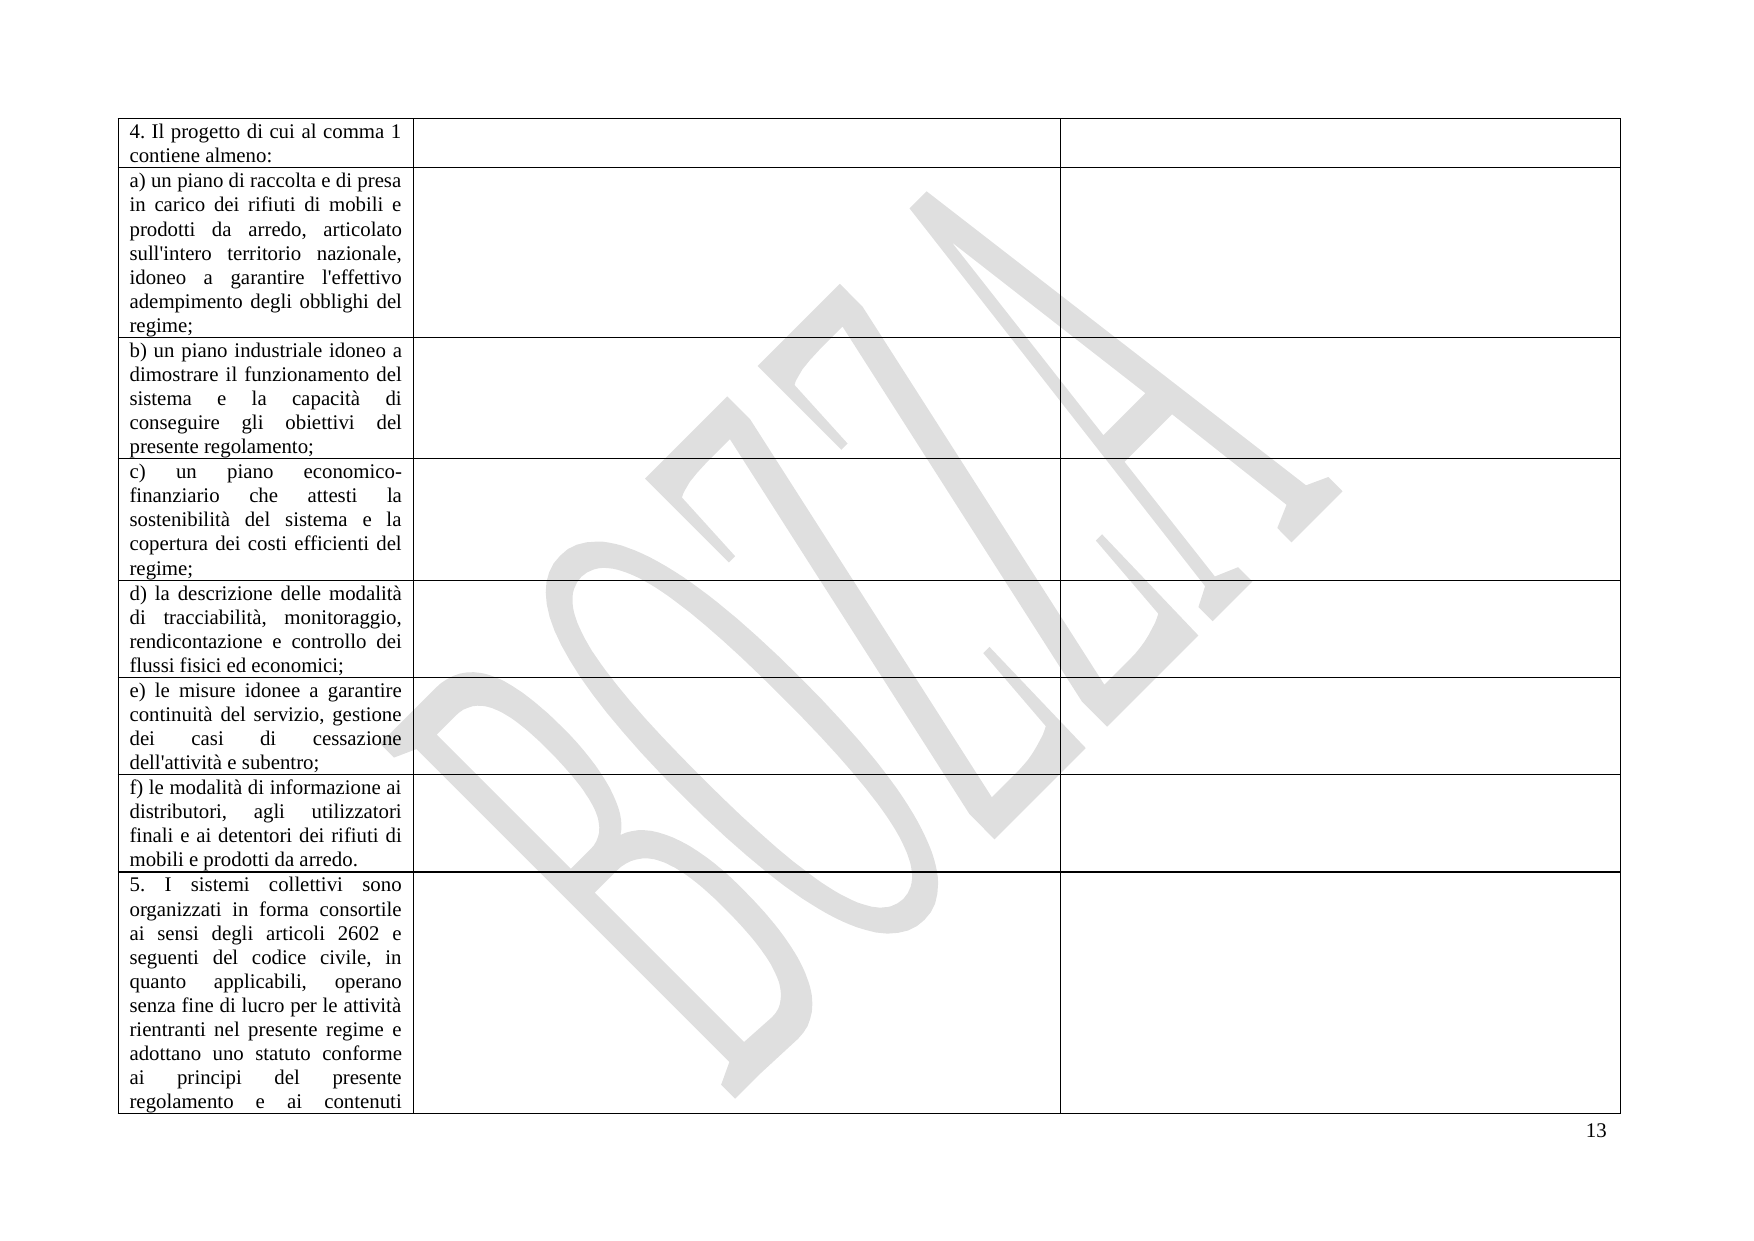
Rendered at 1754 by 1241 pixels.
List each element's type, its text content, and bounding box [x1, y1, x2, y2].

table_cell [1028, 338, 1060, 378]
table_cell [500, 678, 660, 774]
table_cell [1621, 337, 1625, 458]
table_cell e) le misure idonee a garantire continuità del servizio, gestione dei casi di cessazione dell'attività e subentro; [119, 678, 413, 774]
table_cell [1621, 774, 1625, 871]
table_cell [1621, 580, 1625, 677]
table_cell [855, 581, 1060, 677]
table_cell [1021, 678, 1060, 719]
table_cell [979, 775, 1013, 796]
table_cell [1061, 581, 1157, 677]
table_cell [414, 775, 537, 871]
table_cell [1621, 118, 1625, 167]
table_cell [1061, 329, 1071, 337]
table_cell [581, 568, 638, 579]
table_cell [618, 859, 678, 871]
table_cell [1061, 404, 1103, 458]
table_cell [1061, 873, 1620, 1113]
table_cell [596, 873, 780, 1041]
table_cell [414, 678, 447, 708]
table_cell [1621, 167, 1625, 337]
table_cell [1126, 459, 1620, 579]
table_cell [1039, 581, 1060, 613]
table_cell [1130, 415, 1226, 458]
table_cell 5. I sistemi collettivi sono organizzati in forma consortile ai sensi degli articoli 2602 e seguenti del codice civile, in quanto applicabili, operano senza fine di lucro per le attività rientranti nel presente regime e adottano uno statuto conforme ai principi del presente regolamento e ai contenuti [119, 873, 413, 1113]
table_cell [1101, 678, 1110, 684]
table_cell [1118, 338, 1620, 458]
table_cell a) un piano di raccolta e di presa in carico dei rifiuti di mobili e prodotti da arredo, articolato sull'intero territorio nazionale, idoneo a garantire l'effettivo adempimento degli obblighi del regime; [119, 168, 413, 337]
table_cell [603, 775, 764, 871]
table_cell d) la descrizione delle modalità di tracciabilità, monitoraggio, rendicontazione e controllo dei flussi fisici ed economici; [119, 581, 413, 677]
table_cell [713, 441, 741, 458]
table_cell [1061, 775, 1620, 871]
table_cell [958, 248, 1060, 337]
table_cell b) un piano industriale idoneo a dimostrare il funzionamento del sistema e la capacità di conseguire gli obiettivi del presente regolamento; [119, 338, 413, 458]
table_cell [479, 775, 599, 867]
table_cell [438, 706, 569, 774]
table_cell [414, 168, 1060, 337]
table_cell [961, 459, 1060, 579]
table_cell [1148, 581, 1620, 677]
table_cell [1061, 338, 1144, 434]
table_cell [1061, 168, 1620, 337]
table_cell [834, 328, 848, 337]
table_cell [884, 338, 1060, 458]
table_cell [1061, 678, 1620, 774]
table_cell [691, 581, 881, 677]
table_cell [1061, 459, 1198, 579]
table_cell [1621, 458, 1625, 579]
table_cell [810, 873, 912, 907]
table_cell [414, 873, 1060, 1113]
table_cell [573, 581, 760, 677]
table_cell [701, 775, 911, 871]
table_cell [414, 750, 440, 774]
table_cell [777, 459, 1003, 579]
table_cell [888, 775, 1060, 871]
table_cell [1061, 119, 1620, 167]
table_cell [613, 678, 853, 774]
table_cell f) le modalità di informazione ai distributori, agli utilizzatori finali e ai detentori dei rifiuti di mobili e prodotti da arredo. [119, 775, 413, 871]
table_cell [1621, 677, 1625, 774]
table_cell c) un piano economico-finanziario che attesti la sostenibilità del sistema e la copertura dei costi efficienti del regime; [119, 459, 413, 579]
table_cell [414, 581, 579, 677]
table_cell [414, 119, 1060, 167]
table_cell 4. Il progetto di cui al comma 1 contiene almeno: [119, 119, 413, 167]
table_cell [802, 678, 943, 774]
table_cell [917, 678, 1045, 774]
table_cell [414, 459, 818, 579]
table_cell [414, 338, 925, 458]
table_cell [1621, 871, 1625, 1113]
